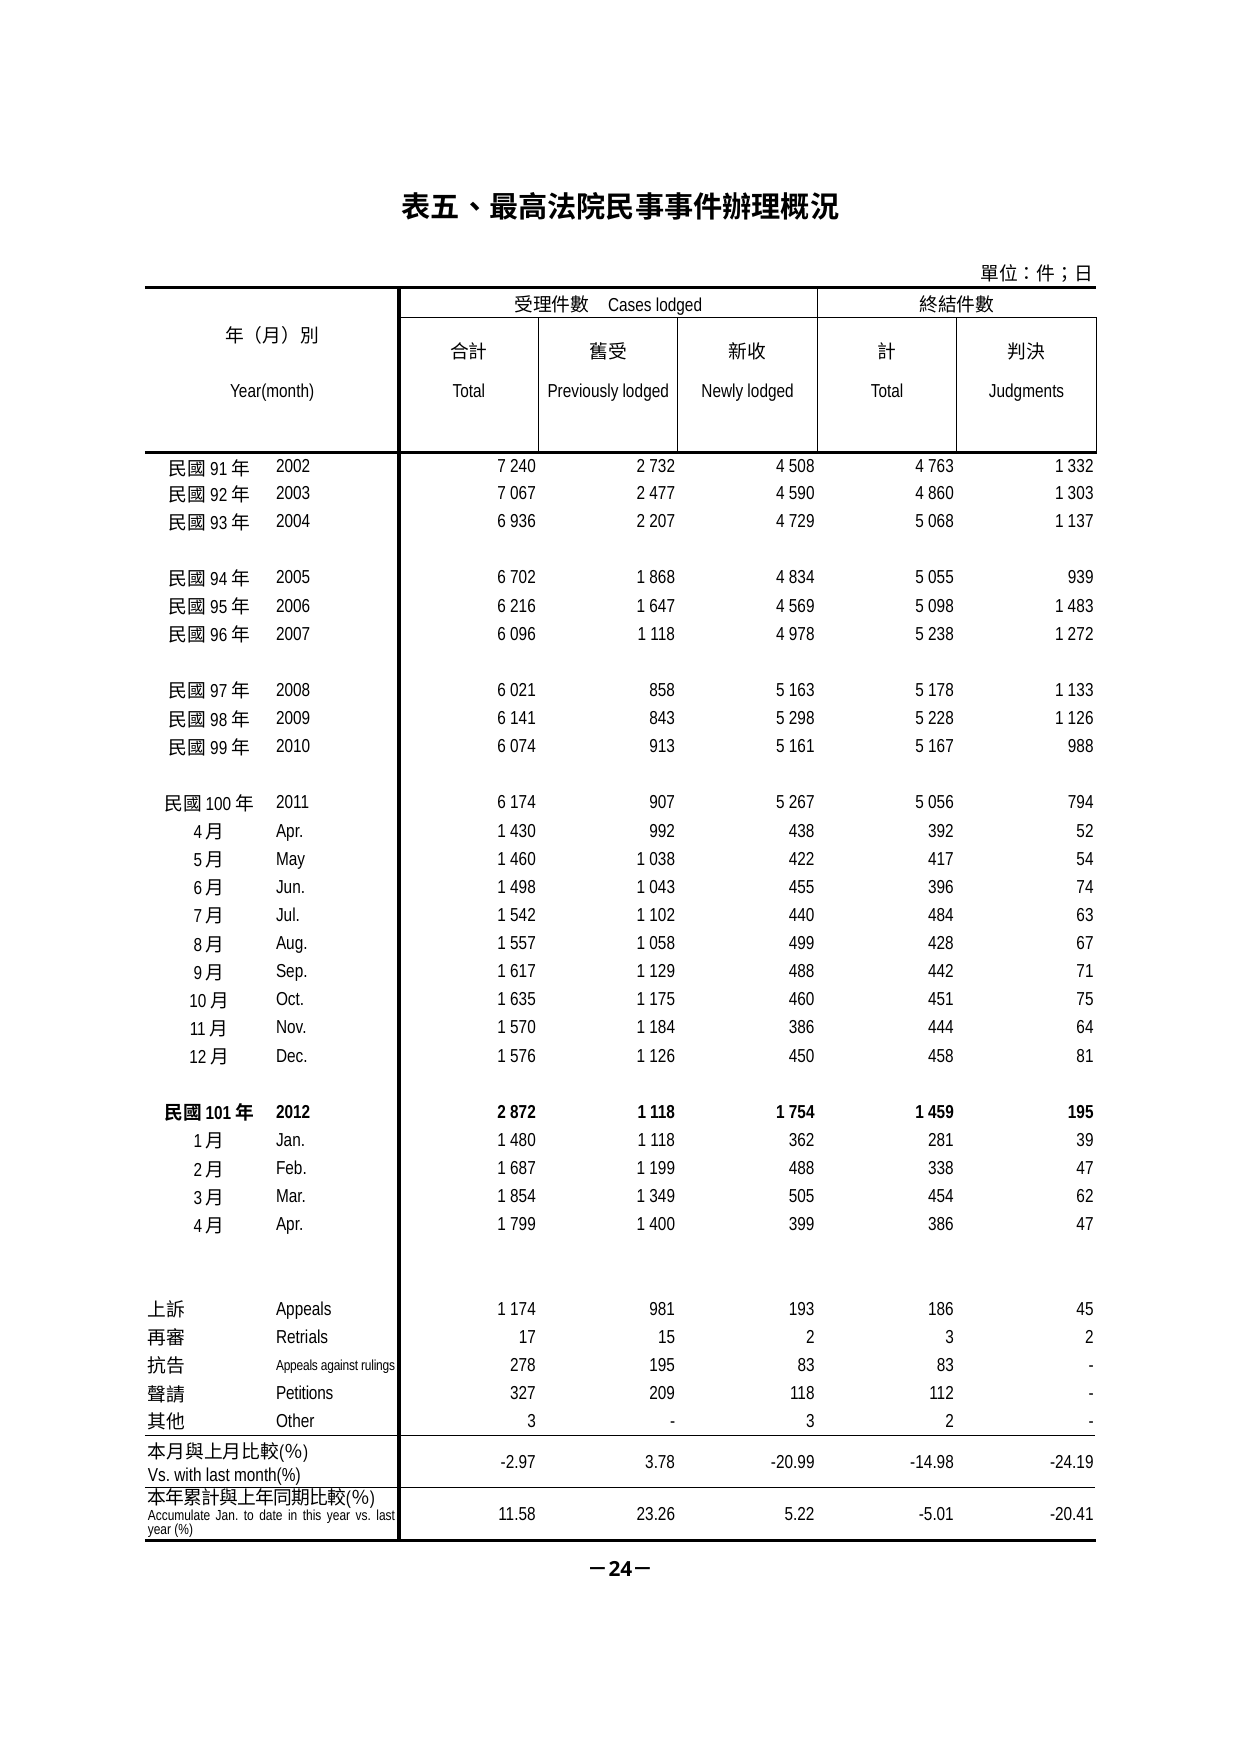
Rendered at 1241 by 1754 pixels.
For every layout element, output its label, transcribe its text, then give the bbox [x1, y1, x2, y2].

table_cell 338 [817, 1154, 956, 1182]
table_header 受理件數 Cases lodged [401, 289, 817, 317]
table_cell 2008 [273, 676, 397, 704]
table_cell May [273, 844, 397, 872]
table_cell 444 [817, 1013, 956, 1041]
table_cell 488 [678, 1154, 817, 1182]
table_cell 1 483 [956, 591, 1096, 619]
table_cell 5 267 [678, 788, 817, 816]
table_cell 399 [678, 1210, 817, 1238]
table_cell [401, 1238, 538, 1266]
table_cell 1 137 [956, 507, 1096, 535]
table_cell 民國100年 [145, 788, 273, 816]
table_cell 186 [817, 1294, 956, 1322]
table_cell 451 [817, 985, 956, 1013]
table_cell Judgments [957, 380, 1096, 451]
table_cell 7 067 [401, 479, 538, 507]
table_cell [145, 648, 273, 676]
table_cell 3月 [145, 1182, 273, 1210]
table_cell Jun. [273, 873, 397, 901]
table_cell [956, 1069, 1096, 1097]
table_cell [401, 1266, 538, 1294]
table_cell 1 635 [401, 985, 538, 1013]
table_cell Apr. [273, 816, 397, 844]
table_cell -2.97 [401, 1436, 538, 1487]
table_cell 1 126 [538, 1041, 678, 1069]
table_cell 聲請 [145, 1379, 273, 1407]
table_cell [401, 535, 538, 563]
table_cell 4 834 [678, 563, 817, 591]
table_cell 843 [538, 704, 678, 732]
table_cell [956, 760, 1096, 788]
table_cell 396 [817, 873, 956, 901]
table_cell 舊受 [539, 318, 677, 380]
table_cell [817, 1266, 956, 1294]
table_cell [538, 648, 678, 676]
table_cell 民國 95年 [145, 591, 273, 619]
table_cell 1 617 [401, 957, 538, 985]
text 表五、最高法院民事事件辦理概況 [148, 183, 1092, 225]
table_cell [956, 648, 1096, 676]
table_cell [678, 1266, 817, 1294]
table_cell 71 [956, 957, 1096, 985]
table_cell 6月 [145, 873, 273, 901]
table_cell [273, 535, 397, 563]
table_cell [956, 535, 1096, 563]
table_cell 民國 97年 [145, 676, 273, 704]
table_cell Feb. [273, 1154, 397, 1182]
table_cell 1 118 [538, 1098, 678, 1126]
table_cell 1 126 [956, 704, 1096, 732]
table_cell 其他 [145, 1407, 273, 1435]
table_cell 858 [538, 676, 678, 704]
table_cell 4月 [145, 816, 273, 844]
table_cell Retrials [273, 1323, 397, 1351]
table_cell Previously lodged [539, 380, 677, 451]
table_cell 1 459 [817, 1098, 956, 1126]
table_cell 458 [817, 1041, 956, 1069]
table_cell 1 118 [538, 1126, 678, 1154]
table_cell Total [818, 380, 956, 451]
table_cell [538, 1069, 678, 1097]
table_cell 1月 [145, 1126, 273, 1154]
table_cell [678, 1069, 817, 1097]
table_cell Appeals [273, 1294, 397, 1322]
table_cell 1 303 [956, 479, 1096, 507]
table_cell 1 480 [401, 1126, 538, 1154]
table_cell Jul. [273, 901, 397, 929]
table_cell 民國 94年 [145, 563, 273, 591]
table_cell 386 [678, 1013, 817, 1041]
table_cell 2 732 [538, 454, 678, 479]
table_cell 454 [817, 1182, 956, 1210]
table_cell 9月 [145, 957, 273, 985]
table_cell Sep. [273, 957, 397, 985]
table_cell 5 228 [817, 704, 956, 732]
table_cell 17 [401, 1323, 538, 1351]
text 單位：件；日 [148, 259, 1092, 286]
table_cell 10月 [145, 985, 273, 1013]
table_cell 442 [817, 957, 956, 985]
table_cell 54 [956, 844, 1096, 872]
table_cell [538, 760, 678, 788]
table_cell 64 [956, 1013, 1096, 1041]
table_cell 民國101年 [145, 1098, 273, 1126]
table_cell 1 175 [538, 985, 678, 1013]
table_cell 6 141 [401, 704, 538, 732]
table_cell 民國 96年 [145, 619, 273, 647]
table_cell 1 184 [538, 1013, 678, 1041]
table_cell 8月 [145, 929, 273, 957]
table_cell 3.78 [538, 1436, 678, 1487]
table_cell 386 [817, 1210, 956, 1238]
table_cell Total [401, 380, 538, 451]
table_cell 4 569 [678, 591, 817, 619]
table_header 終結件數 [818, 289, 1096, 317]
table_cell 5 298 [678, 704, 817, 732]
table_cell Oct. [273, 985, 397, 1013]
table_cell 278 [401, 1351, 538, 1379]
table_header 年（月）別 [145, 289, 397, 380]
table_cell 5 178 [817, 676, 956, 704]
table_cell 939 [956, 563, 1096, 591]
table_cell [538, 535, 678, 563]
table_cell Jan. [273, 1126, 397, 1154]
table_cell 281 [817, 1126, 956, 1154]
table_cell [678, 535, 817, 563]
table_cell [145, 760, 273, 788]
table_cell 327 [401, 1379, 538, 1407]
table_cell 2月 [145, 1154, 273, 1182]
table_cell 450 [678, 1041, 817, 1069]
table_cell 3 [401, 1407, 538, 1435]
table_cell 2004 [273, 507, 397, 535]
table_cell 2 477 [538, 479, 678, 507]
table_cell 455 [678, 873, 817, 901]
table_cell 再審 [145, 1323, 273, 1351]
table_cell 4 729 [678, 507, 817, 535]
table_cell 112 [817, 1379, 956, 1407]
table_cell [678, 648, 817, 676]
table_cell 4 508 [678, 454, 817, 479]
table_cell Petitions [273, 1379, 397, 1407]
table_cell 6 702 [401, 563, 538, 591]
table_cell 6 216 [401, 591, 538, 619]
table_cell 2005 [273, 563, 397, 591]
table_cell 11.58 [401, 1488, 538, 1539]
table_cell 83 [678, 1351, 817, 1379]
table_cell 判決 [957, 318, 1096, 380]
table_cell 6 174 [401, 788, 538, 816]
table_cell 362 [678, 1126, 817, 1154]
table_cell 民國 98年 [145, 704, 273, 732]
table_cell [273, 760, 397, 788]
table_cell 23.26 [538, 1488, 678, 1539]
table_cell 2 872 [401, 1098, 538, 1126]
table_cell 1 043 [538, 873, 678, 901]
table_cell Apr. [273, 1210, 397, 1238]
table_cell 992 [538, 816, 678, 844]
table_cell - [956, 1407, 1096, 1435]
table_cell 2003 [273, 479, 397, 507]
table_cell [401, 760, 538, 788]
table_cell 1 576 [401, 1041, 538, 1069]
table_cell [273, 648, 397, 676]
table_cell 417 [817, 844, 956, 872]
table_cell 5 055 [817, 563, 956, 591]
table_cell 484 [817, 901, 956, 929]
table_cell 1 129 [538, 957, 678, 985]
table_cell 460 [678, 985, 817, 1013]
table_cell 505 [678, 1182, 817, 1210]
table_cell 913 [538, 732, 678, 760]
table_cell 907 [538, 788, 678, 816]
table_cell -20.41 [956, 1487, 1096, 1539]
table_cell 488 [678, 957, 817, 985]
table_cell 3 [817, 1323, 956, 1351]
table_cell Year(month) [145, 380, 397, 451]
table_cell -14.98 [817, 1436, 956, 1487]
table_cell 4月 [145, 1210, 273, 1238]
table_cell 6 096 [401, 619, 538, 647]
table_cell 1 542 [401, 901, 538, 929]
table_cell - [956, 1379, 1096, 1407]
table_cell [678, 760, 817, 788]
table_cell [956, 1266, 1096, 1294]
table_cell Newly lodged [678, 380, 817, 451]
table_cell 本月與上月比較(％) Vs. with last month(%) [145, 1436, 397, 1487]
table_cell 83 [817, 1351, 956, 1379]
table_cell 5 238 [817, 619, 956, 647]
table_cell 6 936 [401, 507, 538, 535]
table_cell 1 199 [538, 1154, 678, 1182]
table_cell 1 647 [538, 591, 678, 619]
table_cell 2011 [273, 788, 397, 816]
table_cell [145, 1069, 273, 1097]
table_cell 1 400 [538, 1210, 678, 1238]
table_cell 75 [956, 985, 1096, 1013]
table_cell Mar. [273, 1182, 397, 1210]
table_cell 1 754 [678, 1098, 817, 1126]
table_cell 2012 [273, 1098, 397, 1126]
table_cell 67 [956, 929, 1096, 957]
table_cell 7 240 [401, 454, 538, 479]
table_cell 1 174 [401, 1294, 538, 1322]
table_cell 62 [956, 1182, 1096, 1210]
table_cell [145, 1238, 273, 1266]
table_cell 47 [956, 1210, 1096, 1238]
table_cell [273, 1266, 397, 1294]
table_cell -20.99 [678, 1436, 817, 1487]
table_cell 988 [956, 732, 1096, 760]
table_cell 合計 [401, 318, 538, 380]
table_cell [817, 535, 956, 563]
table_cell Nov. [273, 1013, 397, 1041]
table_cell 4 763 [817, 454, 956, 479]
table_cell 6 021 [401, 676, 538, 704]
table_cell 52 [956, 816, 1096, 844]
table_cell 11月 [145, 1013, 273, 1041]
table_cell 5 161 [678, 732, 817, 760]
table_cell 195 [538, 1351, 678, 1379]
table_cell Dec. [273, 1041, 397, 1069]
table_cell 1 498 [401, 873, 538, 901]
table_cell 15 [538, 1323, 678, 1351]
table_cell 1 058 [538, 929, 678, 957]
table_cell 74 [956, 873, 1096, 901]
table_cell 5 068 [817, 507, 956, 535]
table_cell 195 [956, 1098, 1096, 1126]
table_cell 1 430 [401, 816, 538, 844]
table_cell 2009 [273, 704, 397, 732]
table_cell [273, 1238, 397, 1266]
table_cell 45 [956, 1294, 1096, 1322]
table_cell 422 [678, 844, 817, 872]
table_cell 499 [678, 929, 817, 957]
table_cell 1 687 [401, 1154, 538, 1182]
table_cell Aug. [273, 929, 397, 957]
table_cell [956, 1238, 1096, 1266]
table_cell 2 [817, 1407, 956, 1435]
table_cell 民國 99年 [145, 732, 273, 760]
table_cell 118 [678, 1379, 817, 1407]
table_cell 5.22 [678, 1488, 817, 1539]
table_cell 193 [678, 1294, 817, 1322]
table_cell 1 038 [538, 844, 678, 872]
table_cell 4 860 [817, 479, 956, 507]
table_cell 1 118 [538, 619, 678, 647]
table_cell 7月 [145, 901, 273, 929]
table_cell 2 207 [538, 507, 678, 535]
table_cell 1 854 [401, 1182, 538, 1210]
table_cell 1 102 [538, 901, 678, 929]
table_cell 2002 [273, 454, 397, 479]
table_cell [145, 535, 273, 563]
table_cell 民國 92年 [145, 479, 273, 507]
table_cell [678, 1238, 817, 1266]
table_cell 12月 [145, 1041, 273, 1069]
table_cell 63 [956, 901, 1096, 929]
table_cell 81 [956, 1041, 1096, 1069]
table_cell 5 163 [678, 676, 817, 704]
table_cell - [538, 1407, 678, 1435]
table_cell 1 332 [956, 454, 1096, 479]
table_cell 1 460 [401, 844, 538, 872]
table_cell 440 [678, 901, 817, 929]
table_cell 6 074 [401, 732, 538, 760]
table_cell 39 [956, 1126, 1096, 1154]
table_cell 民國 93年 [145, 507, 273, 535]
table_cell [817, 760, 956, 788]
table_cell 5月 [145, 844, 273, 872]
table_cell [817, 1069, 956, 1097]
table_cell 1 570 [401, 1013, 538, 1041]
table_cell 428 [817, 929, 956, 957]
table_cell 2007 [273, 619, 397, 647]
table_cell 438 [678, 816, 817, 844]
table_cell [273, 1069, 397, 1097]
table_cell 4 978 [678, 619, 817, 647]
table_cell [817, 648, 956, 676]
table_cell [145, 1266, 273, 1294]
table_cell 47 [956, 1154, 1096, 1182]
table_cell 1 272 [956, 619, 1096, 647]
table_cell 5 056 [817, 788, 956, 816]
table_cell Appeals against rulings [273, 1351, 397, 1379]
table_cell [538, 1238, 678, 1266]
table_cell 1 868 [538, 563, 678, 591]
table_cell 2010 [273, 732, 397, 760]
table_cell 新收 [678, 318, 817, 380]
table_cell 2 [678, 1323, 817, 1351]
table_cell 794 [956, 788, 1096, 816]
table_cell 5 167 [817, 732, 956, 760]
table_cell 981 [538, 1294, 678, 1322]
table_cell Other [273, 1407, 397, 1435]
table_cell 392 [817, 816, 956, 844]
table_cell - [956, 1351, 1096, 1379]
table_cell 2006 [273, 591, 397, 619]
table_cell [538, 1266, 678, 1294]
table_cell 5 098 [817, 591, 956, 619]
table_cell 抗告 [145, 1351, 273, 1379]
table_cell 上訴 [145, 1294, 273, 1322]
table_cell 本年累計與上年同期比較(％) Accumulate Jan. to date in this year vs. last year (%) [145, 1488, 397, 1539]
table_cell 民國 91年 [145, 454, 273, 479]
table_cell 4 590 [678, 479, 817, 507]
table_cell -5.01 [817, 1488, 956, 1539]
table_cell 209 [538, 1379, 678, 1407]
table_cell 1 349 [538, 1182, 678, 1210]
table_cell 1 133 [956, 676, 1096, 704]
table_cell [817, 1238, 956, 1266]
table_cell 3 [678, 1407, 817, 1435]
table_cell 計 [818, 318, 956, 380]
table_cell 1 799 [401, 1210, 538, 1238]
table_cell [401, 648, 538, 676]
table_cell 1 557 [401, 929, 538, 957]
table_cell [401, 1069, 538, 1097]
table_cell -24.19 [956, 1435, 1096, 1487]
table_cell 2 [956, 1323, 1096, 1351]
